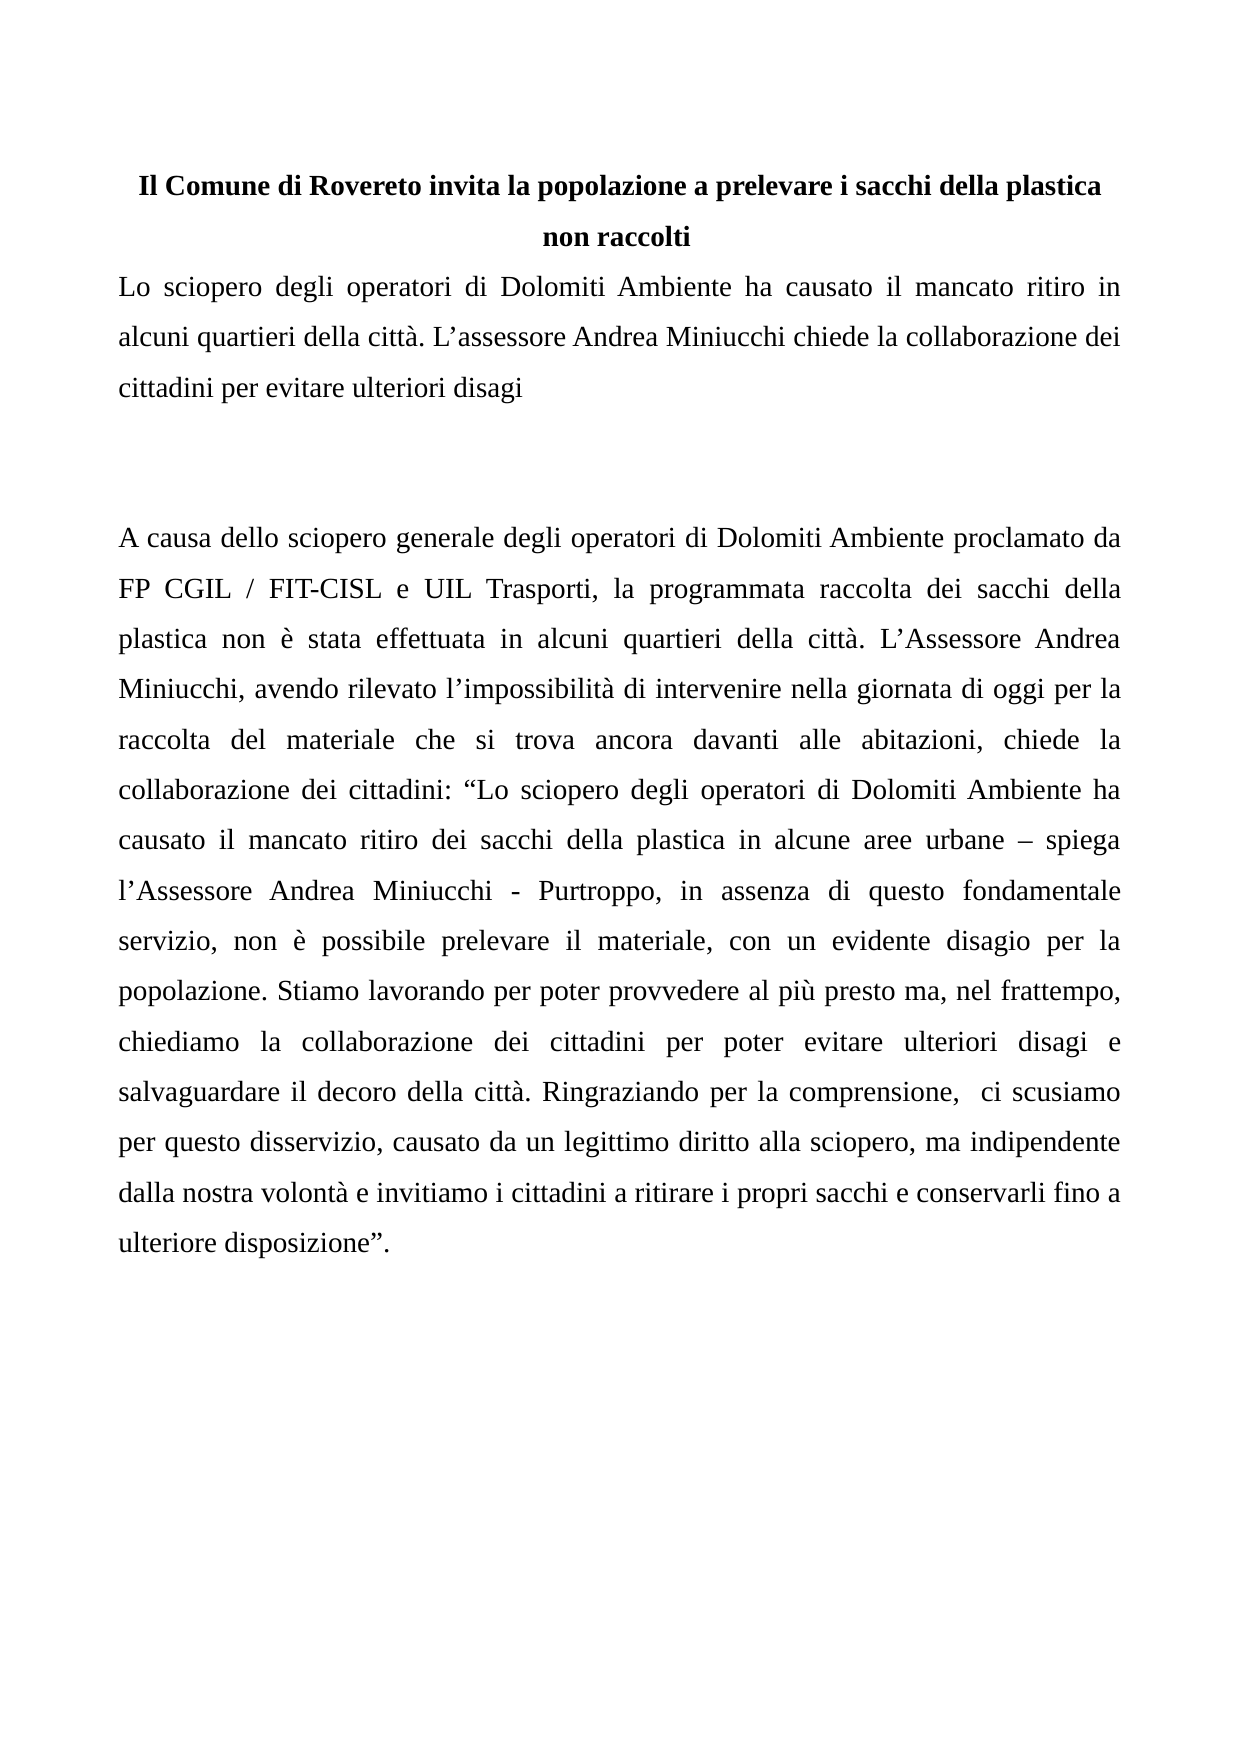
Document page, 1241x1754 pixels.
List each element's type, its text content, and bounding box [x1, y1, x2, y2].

text A causa dello sciopero generale degli operatori di Dolomiti Ambiente proclamato da FP CGIL / FIT-CISL e UIL Trasporti, la programmata raccolta dei sacchi della plastica non è stata effettuata in alcuni quartieri della città. L’Assessore Andrea Miniucchi, avendo rilevato l’impossibilità di intervenire nella giornata di oggi per la raccolta del materiale che si trova ancora davanti alle abitazioni, chiede la collaborazione dei cittadini: “Lo sciopero degli operatori di Dolomiti Ambiente ha causato il mancato ritiro dei sacchi della plastica in alcune aree urbane – spiega l’Assessore Andrea Miniucchi - Purtroppo, in assenza di questo fondamentale servizio, non è possibile prelevare il materiale, con un evidente disagio per la popolazione. Stiamo lavorando per poter provvedere al più presto ma, nel frattempo, chiediamo la collaborazione dei cittadini per poter evitare ulteriori disagi e salvaguardare il decoro della città. Ringraziando per la comprensione, ci scusiamo per questo disservizio, causato da un legittimo diritto alla sciopero, ma indipendente dalla nostra volontà e invitiamo i cittadini a ritirare i propri sacchi e conservarli fino a ulteriore disposizione”. [118, 521, 1122, 1258]
text Lo sciopero degli operatori di Dolomiti Ambiente ha causato il mancato ritiro in alcuni quartieri della città. L’assessore Andrea Miniucchi chiede la collaborazione dei cittadini per evitare ulteriori disagi [118, 269, 1122, 403]
text Il Comune di Rovereto invita la popolazione a prelevare i sacchi della plastica non raccolti [118, 168, 1122, 252]
